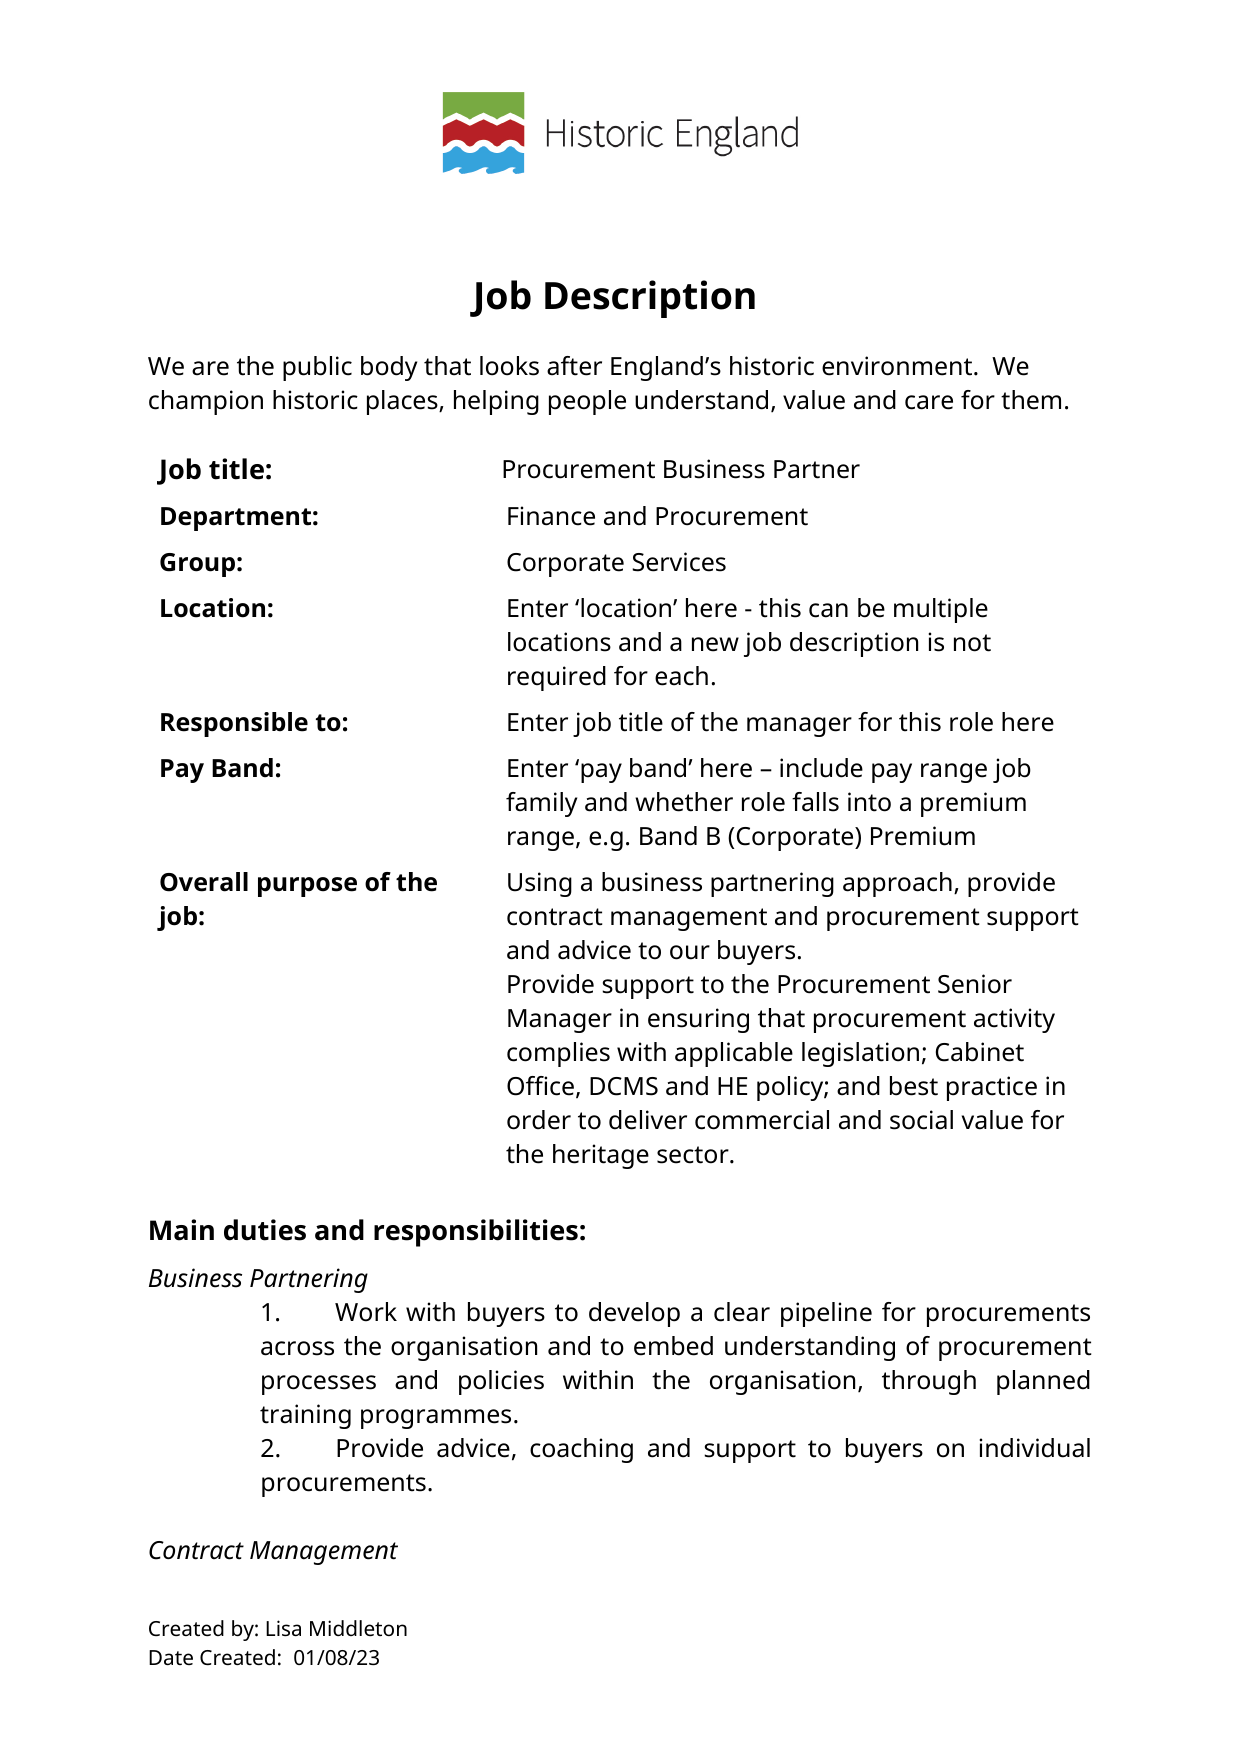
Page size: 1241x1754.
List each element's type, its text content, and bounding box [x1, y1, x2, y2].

table_cell Location: [148, 584, 494, 698]
table_cell Responsible to: [148, 699, 494, 744]
text We are the public body that looks after England’s historic environment. We champion historic places, helping people understand, value and care for them. [148, 349, 1092, 417]
table_header Job title: [148, 445, 490, 492]
table_cell Group: [148, 539, 494, 584]
list Provide advice, coaching and support to buyers on individual procurements. [260, 1431, 1092, 1499]
text Main duties and responsibilities: [148, 1211, 1092, 1248]
list Work with buyers to develop a clear pipeline for procurements across the organisation and to embed understanding of procurement processes and policies within the organisation, through planned training programmes. [260, 1294, 1092, 1431]
table_cell Overall purpose of the job: [148, 859, 494, 1177]
table_cell Corporate Services [495, 539, 1092, 584]
text Business Partnering [148, 1260, 1092, 1294]
table_cell Enter ‘location’ here - this can be multiple locations and a new job description is not required for each. [495, 584, 1092, 698]
table_cell Enter job title of the manager for this role here [495, 699, 1092, 744]
text Contract Management [148, 1533, 1092, 1567]
table_cell Department: [148, 493, 494, 538]
table_header Procurement Business Partner [490, 445, 1092, 492]
text Job Description [148, 269, 1092, 320]
table_cell Pay Band: [148, 744, 494, 858]
table_cell Finance and Procurement [495, 493, 1092, 538]
table_cell Enter ‘pay band’ here – include pay range job family and whether role falls into a premium range, e.g. Band B (Corporate) Premium [495, 744, 1092, 858]
table_cell Using a business partnering approach, provide contract management and procurement support and advice to our buyers. Provide support to the Procurement Senior Manager in ensuring that procurement activity complies with applicable legislation; Cabinet Office, DCMS and HE policy; and best practice in order to deliver commercial and social value for the heritage sector. [495, 859, 1092, 1177]
